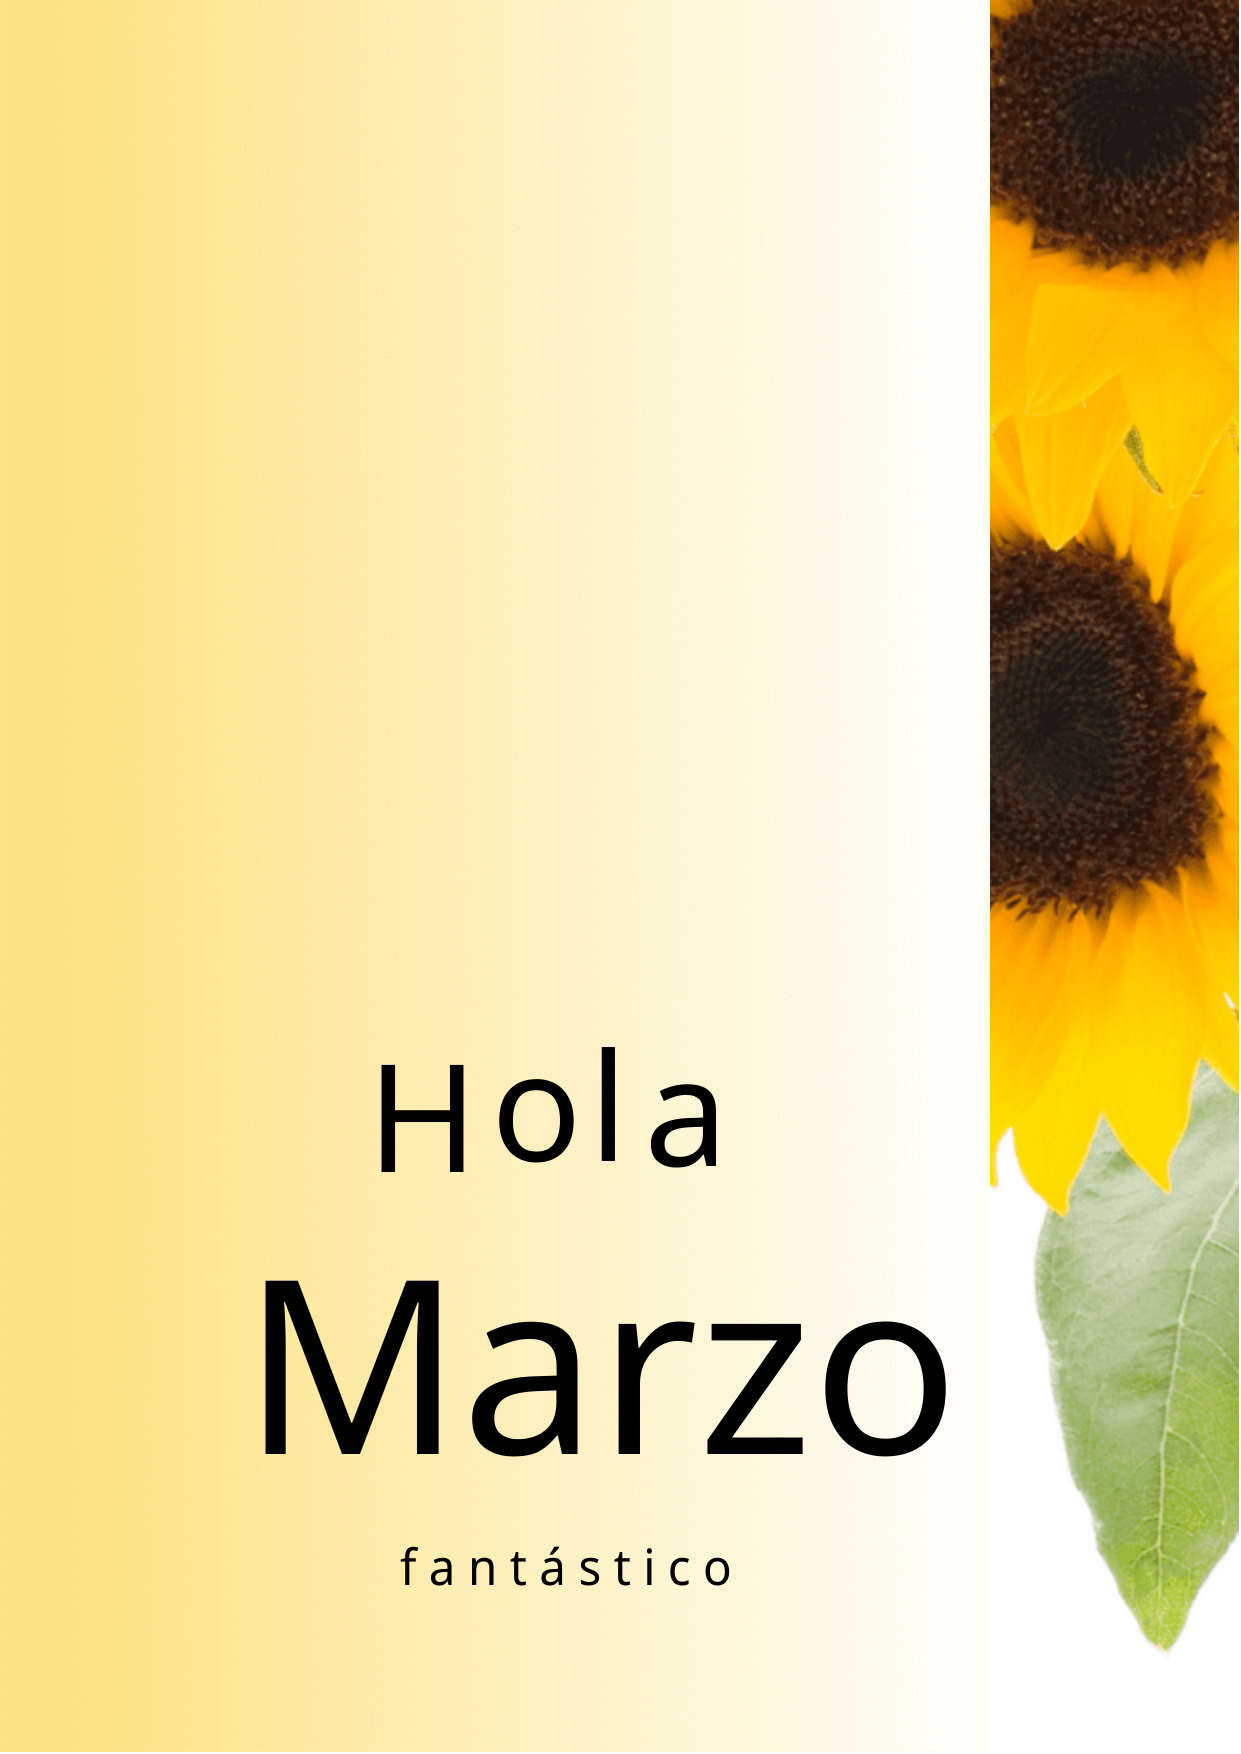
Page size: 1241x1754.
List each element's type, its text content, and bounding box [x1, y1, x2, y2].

text o [513, 1090, 539, 1152]
text f a n t á s t i c o [400, 1532, 1065, 1600]
picture [0, 0, 1239, 1752]
text a [644, 1006, 696, 1210]
title Marzo [242, 1195, 1065, 1526]
text l [589, 1001, 595, 1205]
text o [491, 1002, 539, 1206]
text H [367, 1012, 443, 1216]
